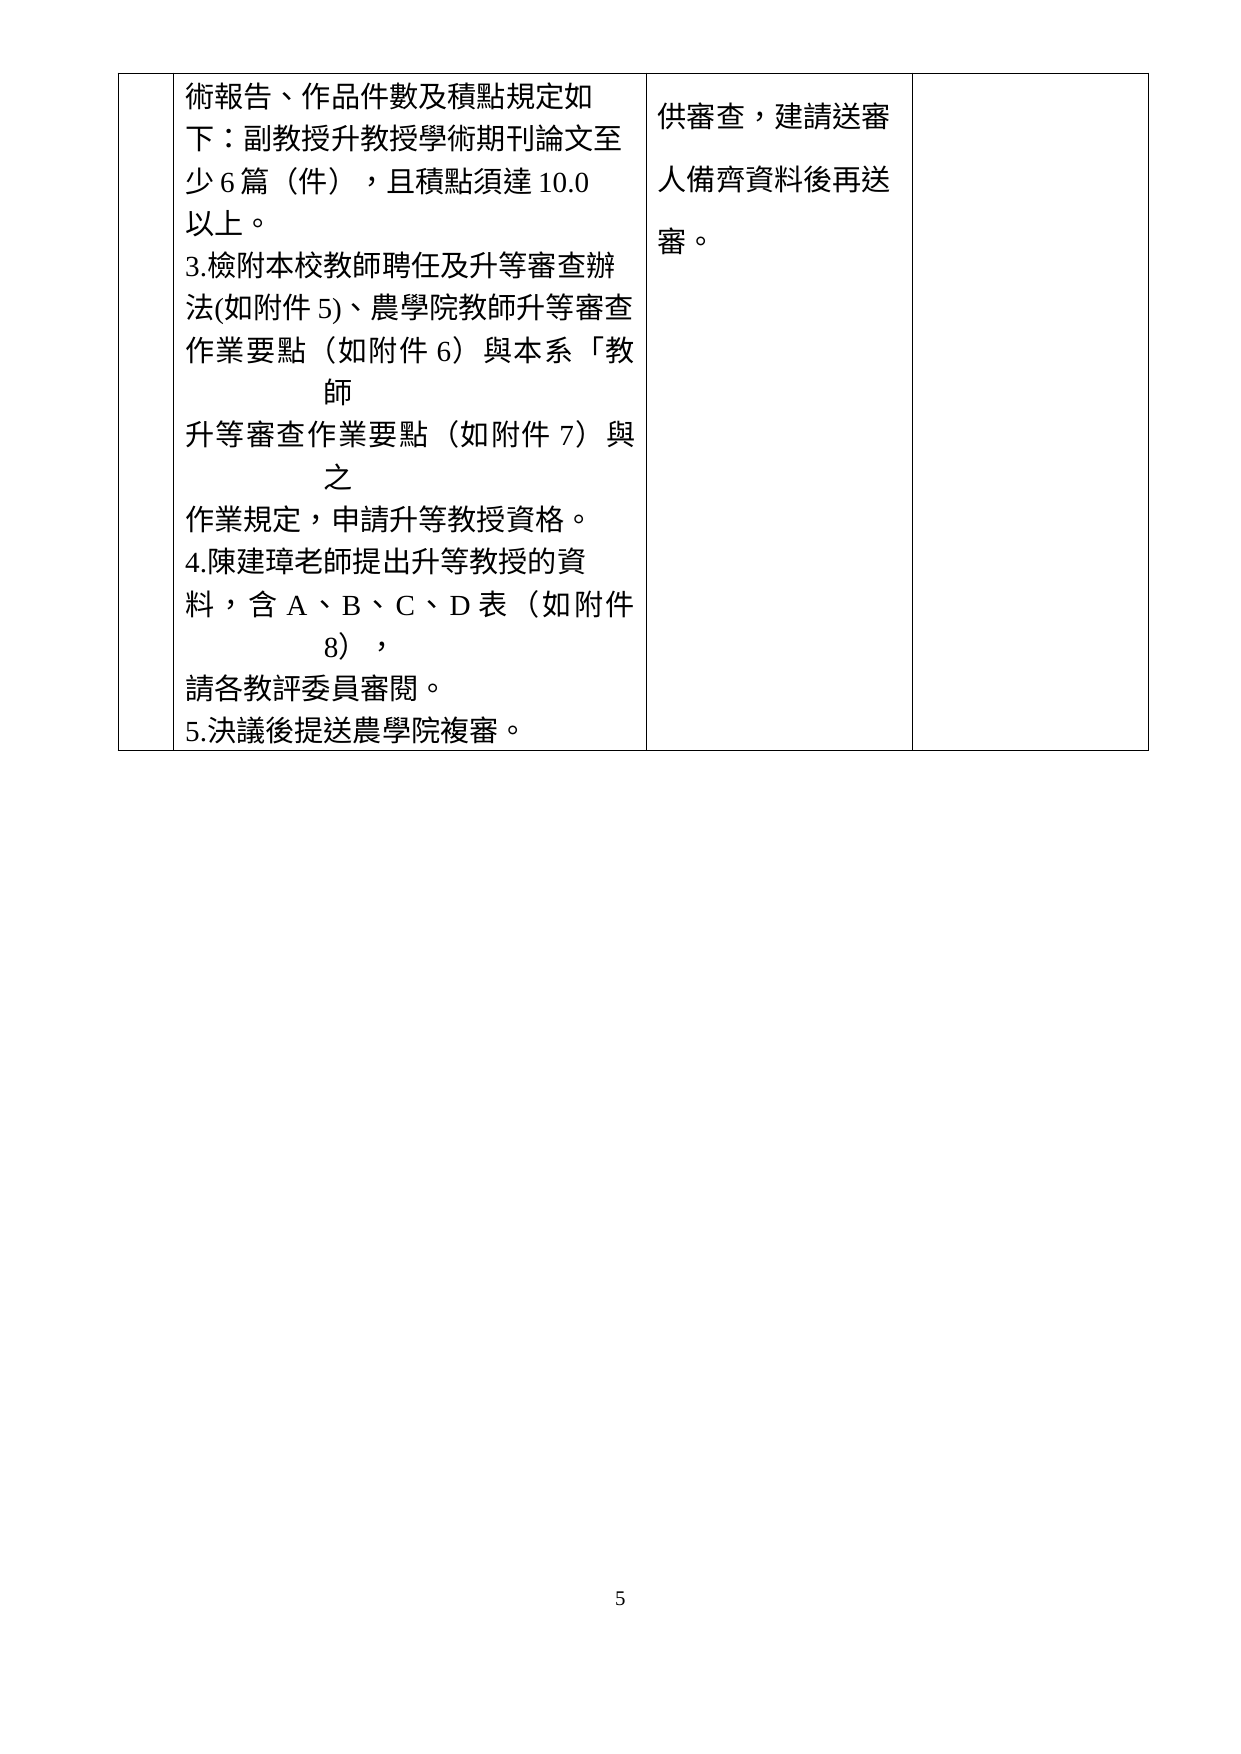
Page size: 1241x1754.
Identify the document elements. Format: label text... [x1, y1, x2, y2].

table_cell [913, 74, 1148, 750]
table_cell [119, 74, 173, 750]
table_cell 術報告、作品件數及積點規定如 下：副教授升教授學術期刊論文至 少6篇（件），且積點須達10.0 以上。 3.檢附本校教師聘任及升等審查辦 法(如附件5)、農學院教師升等審查 作業要點（如附件6）與本系「教師 升等審查作業要點（如附件7）與之 作業規定，申請升等教授資格。 4.陳建璋老師提出升等教授的資 料，含A、B、C、D表（如附件8）， 請各教評委員審閱。 5.決議後提送農學院複審。 [174, 74, 646, 750]
table_cell 供審查，建請送審人備齊資料後再送審。 [647, 74, 912, 750]
